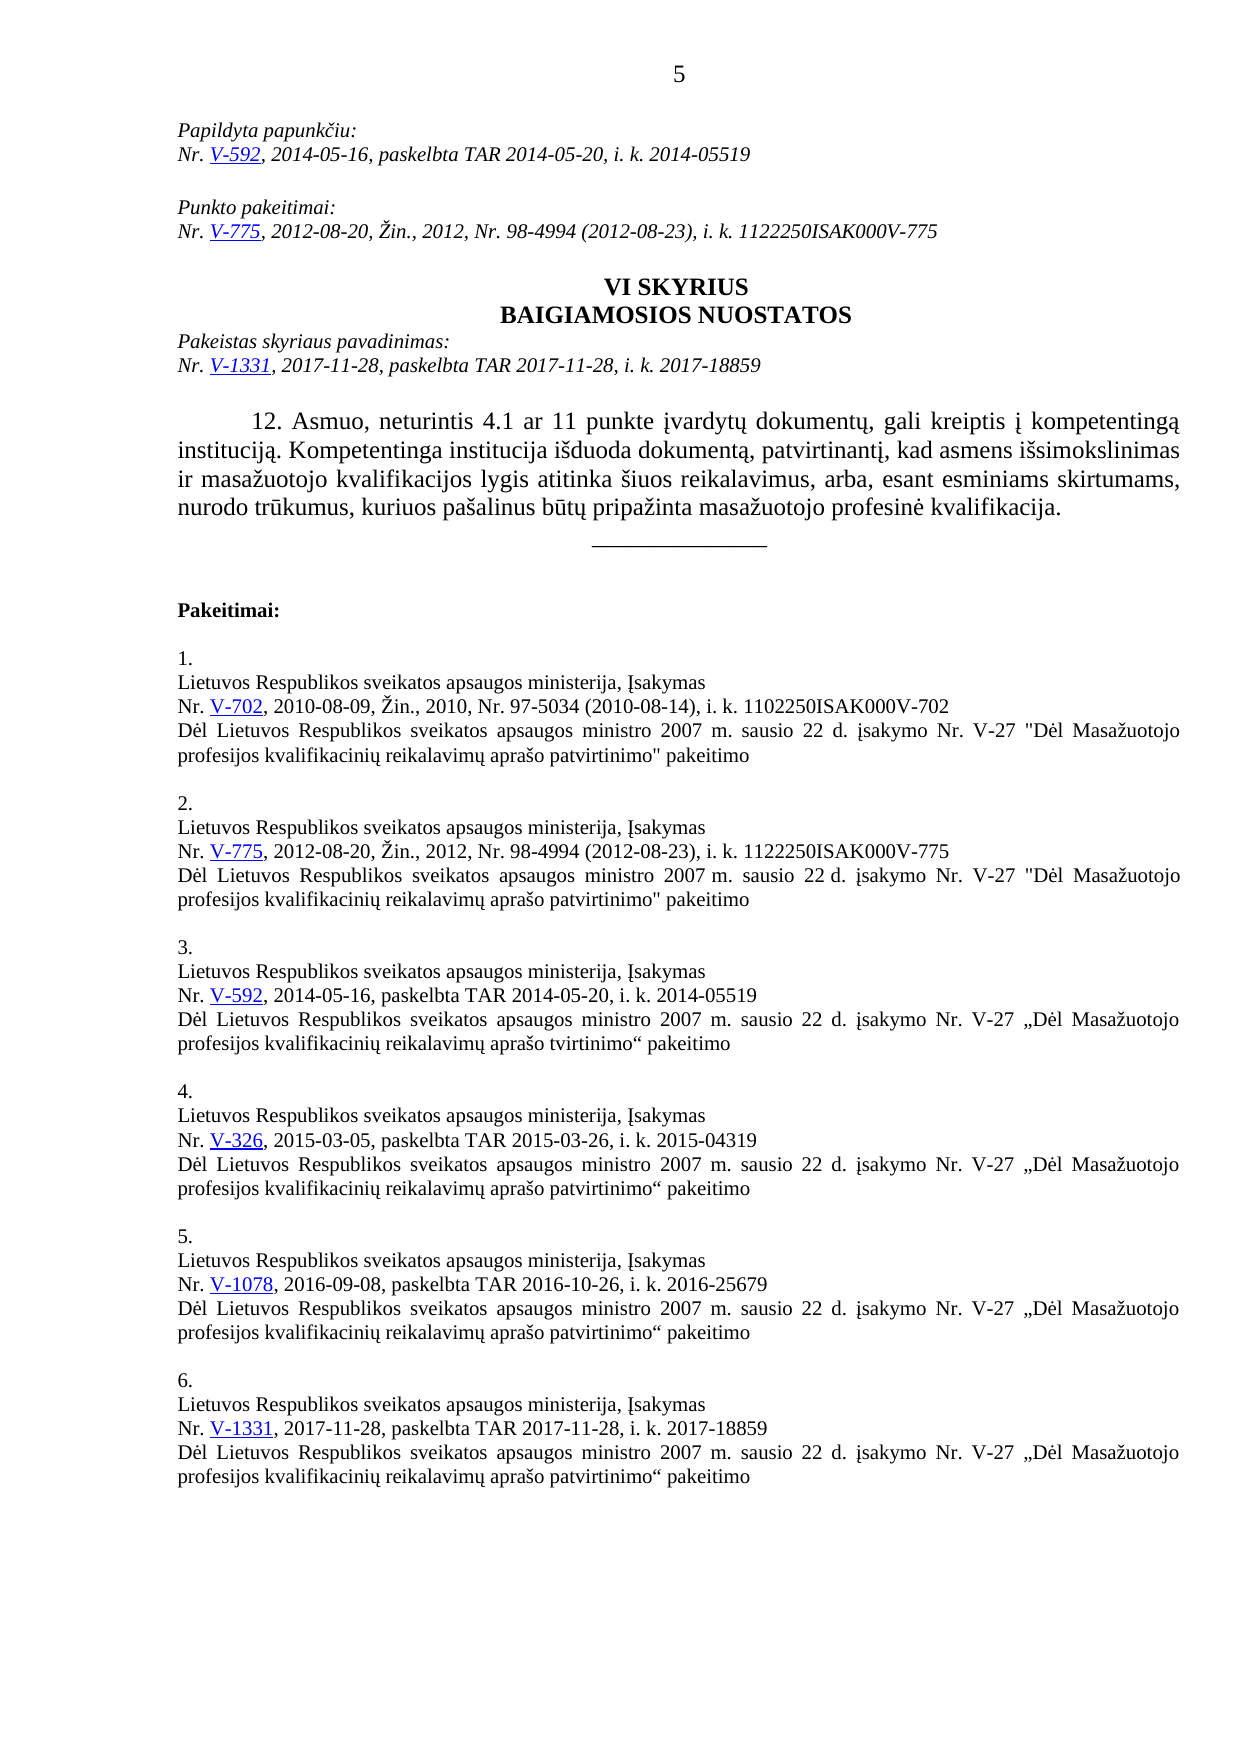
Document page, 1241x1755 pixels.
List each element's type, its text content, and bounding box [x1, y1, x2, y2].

text Nr. V-326, 2015-03-05, paskelbta TAR 2015-03-26, i. k. 2015-04319 [177, 1127, 1181, 1152]
text Nr. V-1331, 2017-11-28, paskelbta TAR 2017-11-28, i. k. 2017-18859 [177, 1416, 1181, 1440]
text Dėl Lietuvos Respublikos sveikatos apsaugos ministro 2007 m. sausio 22 d. įsakymo Nr. V-27 „Dėl Masažuotojo profesijos kvalifikacinių reikalavimų aprašo patvirtinimo“ pakeitimo [177, 1440, 1181, 1488]
text 5. [177, 1224, 1181, 1248]
text Nr. V-1078, 2016-09-08, paskelbta TAR 2016-10-26, i. k. 2016-25679 [177, 1272, 1181, 1296]
text Lietuvos Respublikos sveikatos apsaugos ministerija, Įsakymas [177, 1103, 1181, 1127]
text 4. [177, 1079, 1181, 1103]
text Lietuvos Respublikos sveikatos apsaugos ministerija, Įsakymas [177, 1248, 1181, 1272]
text Nr. V-592, 2014-05-16, paskelbta TAR 2014-05-20, i. k. 2014-05519 [177, 983, 1181, 1007]
text 6. [177, 1368, 1181, 1392]
text Lietuvos Respublikos sveikatos apsaugos ministerija, Įsakymas [177, 1392, 1181, 1416]
text Papildyta papunkčiu: [177, 118, 1181, 142]
text Nr. V-775, 2012-08-20, Žin., 2012, Nr. 98-4994 (2012-08-23), i. k. 1122250ISAK000V-775 [177, 839, 1181, 863]
text 1. [177, 646, 1181, 670]
text ______________ [177, 521, 1181, 550]
text Lietuvos Respublikos sveikatos apsaugos ministerija, Įsakymas [177, 959, 1181, 983]
text Dėl Lietuvos Respublikos sveikatos apsaugos ministro 2007 m. sausio 22 d. įsakymo Nr. V-27 "Dėl Masažuotojo profesijos kvalifikacinių reikalavimų aprašo patvirtinimo" pakeitimo [177, 863, 1181, 911]
text 3. [177, 935, 1181, 959]
text Dėl Lietuvos Respublikos sveikatos apsaugos ministro 2007 m. sausio 22 d. įsakymo Nr. V-27 „Dėl Masažuotojo profesijos kvalifikacinių reikalavimų aprašo patvirtinimo“ pakeitimo [177, 1296, 1181, 1344]
text Punkto pakeitimai: [177, 195, 1181, 219]
text VI SKYRIUS BAIGIAMOSIOS NUOSTATOS [177, 272, 1181, 329]
text Lietuvos Respublikos sveikatos apsaugos ministerija, Įsakymas [177, 815, 1181, 839]
text Pakeistas skyriaus pavadinimas: [177, 329, 1181, 353]
text Dėl Lietuvos Respublikos sveikatos apsaugos ministro 2007 m. sausio 22 d. įsakymo Nr. V-27 "Dėl Masažuotojo profesijos kvalifikacinių reikalavimų aprašo patvirtinimo" pakeitimo [177, 718, 1181, 767]
text Dėl Lietuvos Respublikos sveikatos apsaugos ministro 2007 m. sausio 22 d. įsakymo Nr. V-27 „Dėl Masažuotojo profesijos kvalifikacinių reikalavimų aprašo tvirtinimo“ pakeitimo [177, 1007, 1181, 1055]
text Dėl Lietuvos Respublikos sveikatos apsaugos ministro 2007 m. sausio 22 d. įsakymo Nr. V-27 „Dėl Masažuotojo profesijos kvalifikacinių reikalavimų aprašo patvirtinimo“ pakeitimo [177, 1152, 1181, 1200]
text Nr. V-1331, 2017-11-28, paskelbta TAR 2017-11-28, i. k. 2017-18859 [177, 353, 1181, 377]
text Nr. V-592, 2014-05-16, paskelbta TAR 2014-05-20, i. k. 2014-05519 [177, 142, 1181, 166]
text Lietuvos Respublikos sveikatos apsaugos ministerija, Įsakymas [177, 670, 1181, 694]
text 2. [177, 791, 1181, 815]
text Nr. V-775, 2012-08-20, Žin., 2012, Nr. 98-4994 (2012-08-23), i. k. 1122250ISAK000V-775 [177, 219, 1181, 243]
text Nr. V-702, 2010-08-09, Žin., 2010, Nr. 97-5034 (2010-08-14), i. k. 1102250ISAK000V-702 [177, 694, 1181, 718]
text 12. Asmuo, neturintis 4.1 ar 11 punkte įvardytų dokumentų, gali kreiptis į kompetentingą instituciją. Kompetentinga institucija išduoda dokumentą, patvirtinantį, kad asmens išsimokslinimas ir masažuotojo kvalifikacijos lygis atitinka šiuos reikalavimus, arba, esant esminiams skirtumams, nurodo trūkumus, kuriuos pašalinus būtų pripažinta masažuotojo profesinė kvalifikacija. [177, 406, 1181, 521]
text Pakeitimai: [177, 598, 1181, 622]
